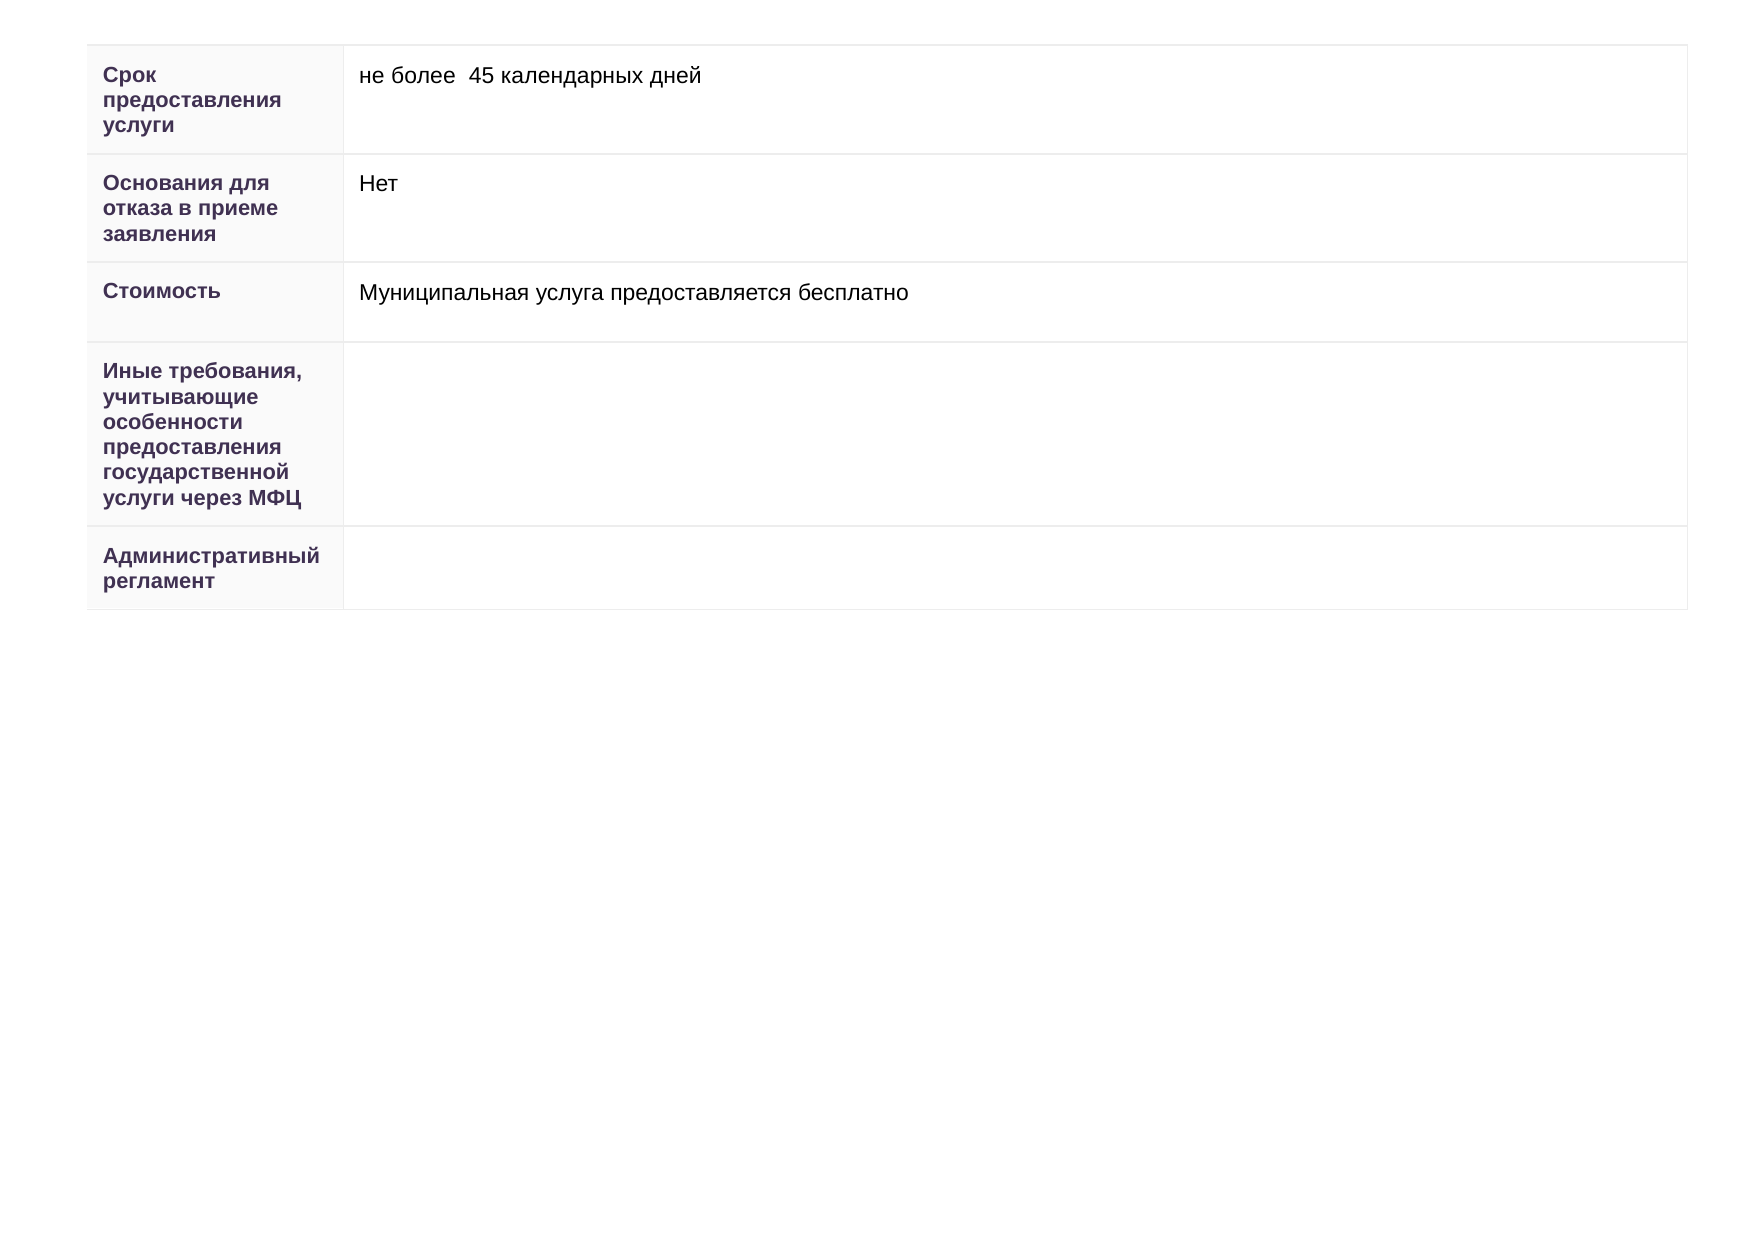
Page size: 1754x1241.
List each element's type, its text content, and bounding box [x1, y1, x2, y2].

table_cell Срок предоставления услуги [87, 46, 343, 153]
table_cell Основания для отказа в приеме заявления [87, 155, 343, 261]
table_cell Муниципальная услуга предоставляется бесплатно [344, 263, 1687, 341]
table_cell Административный регламент [87, 527, 343, 608]
table_cell [344, 527, 1687, 608]
table_cell Нет [344, 155, 1687, 261]
table_cell Иные требования, учитывающие особенности предоставления государственной услуги через МФЦ [87, 343, 343, 525]
table_cell не более 45 календарных дней [344, 46, 1687, 153]
table_cell Стоимость [87, 263, 343, 341]
table_cell [344, 343, 1687, 525]
